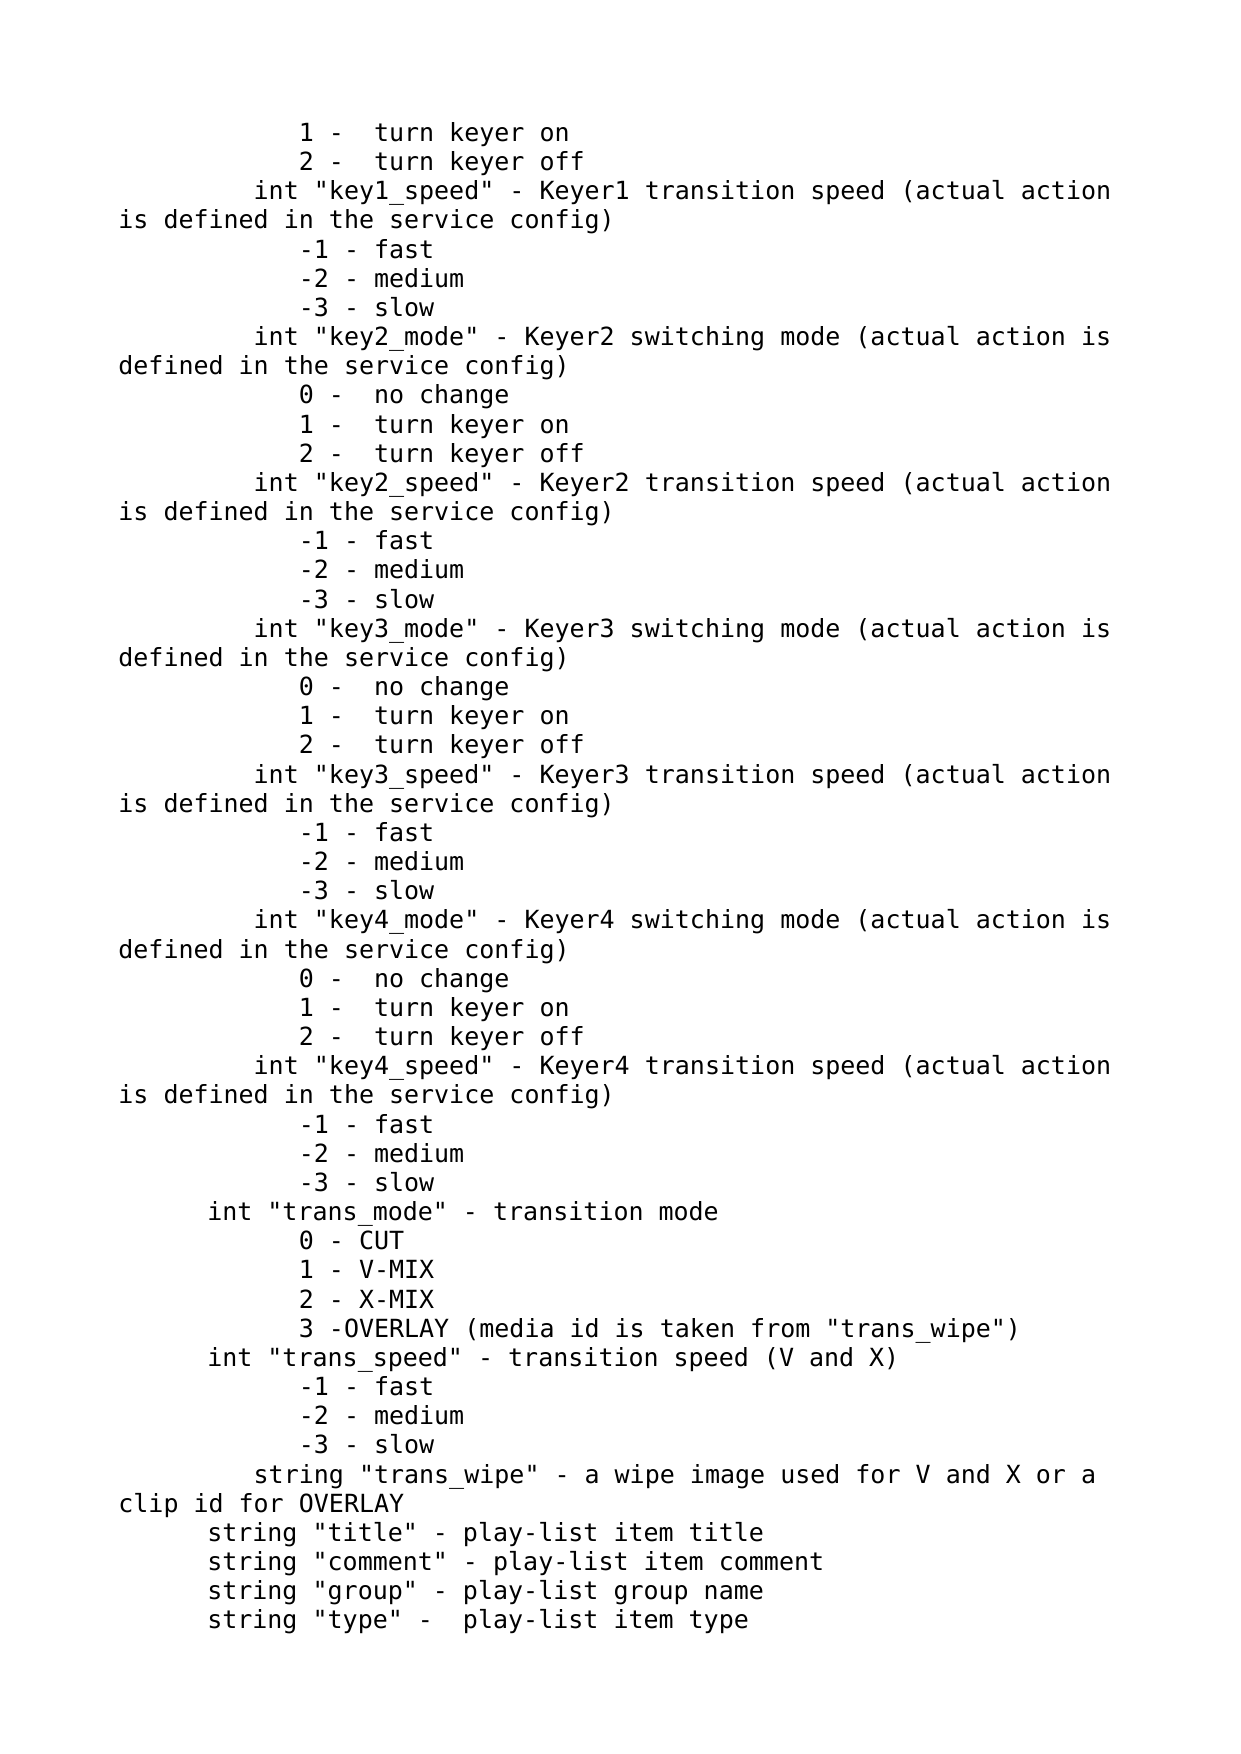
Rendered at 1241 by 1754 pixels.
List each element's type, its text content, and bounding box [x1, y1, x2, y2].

text 1 - turn keyer on 2 - turn keyer off int "key1_speed" - Keyer1 transition speed (actual action is defined in the service config) -1 - fast -2 - medium -3 - slow int "key2_mode" - Keyer2 switching mode (actual action is defined in the service config) 0 - no change 1 - turn keyer on 2 - turn keyer off int "key2_speed" - Keyer2 transition speed (actual action is defined in the service config) -1 - fast -2 - medium -3 - slow int "key3_mode" - Keyer3 switching mode (actual action is defined in the service config) 0 - no change 1 - turn keyer on 2 - turn keyer off int "key3_speed" - Keyer3 transition speed (actual action is defined in the service config) -1 - fast -2 - medium -3 - slow int "key4_mode" - Keyer4 switching mode (actual action is defined in the service config) 0 - no change 1 - turn keyer on 2 - turn keyer off int "key4_speed" - Keyer4 transition speed (actual action is defined in the service config) -1 - fast -2 - medium -3 - slow int "trans_mode" - transition mode 0 - CUT 1 - V-MIX 2 - X-MIX 3 -OVERLAY (media id is taken from "trans_wipe") int "trans_speed" - transition speed (V and X) -1 - fast -2 - medium -3 - slow string "trans_wipe" - a wipe image used for V and X or a clip id for OVERLAY string "title" - play-list item title string "comment" - play-list item comment string "group" - play-list group name string "type" - play-list item type [118, 118, 1122, 1635]
